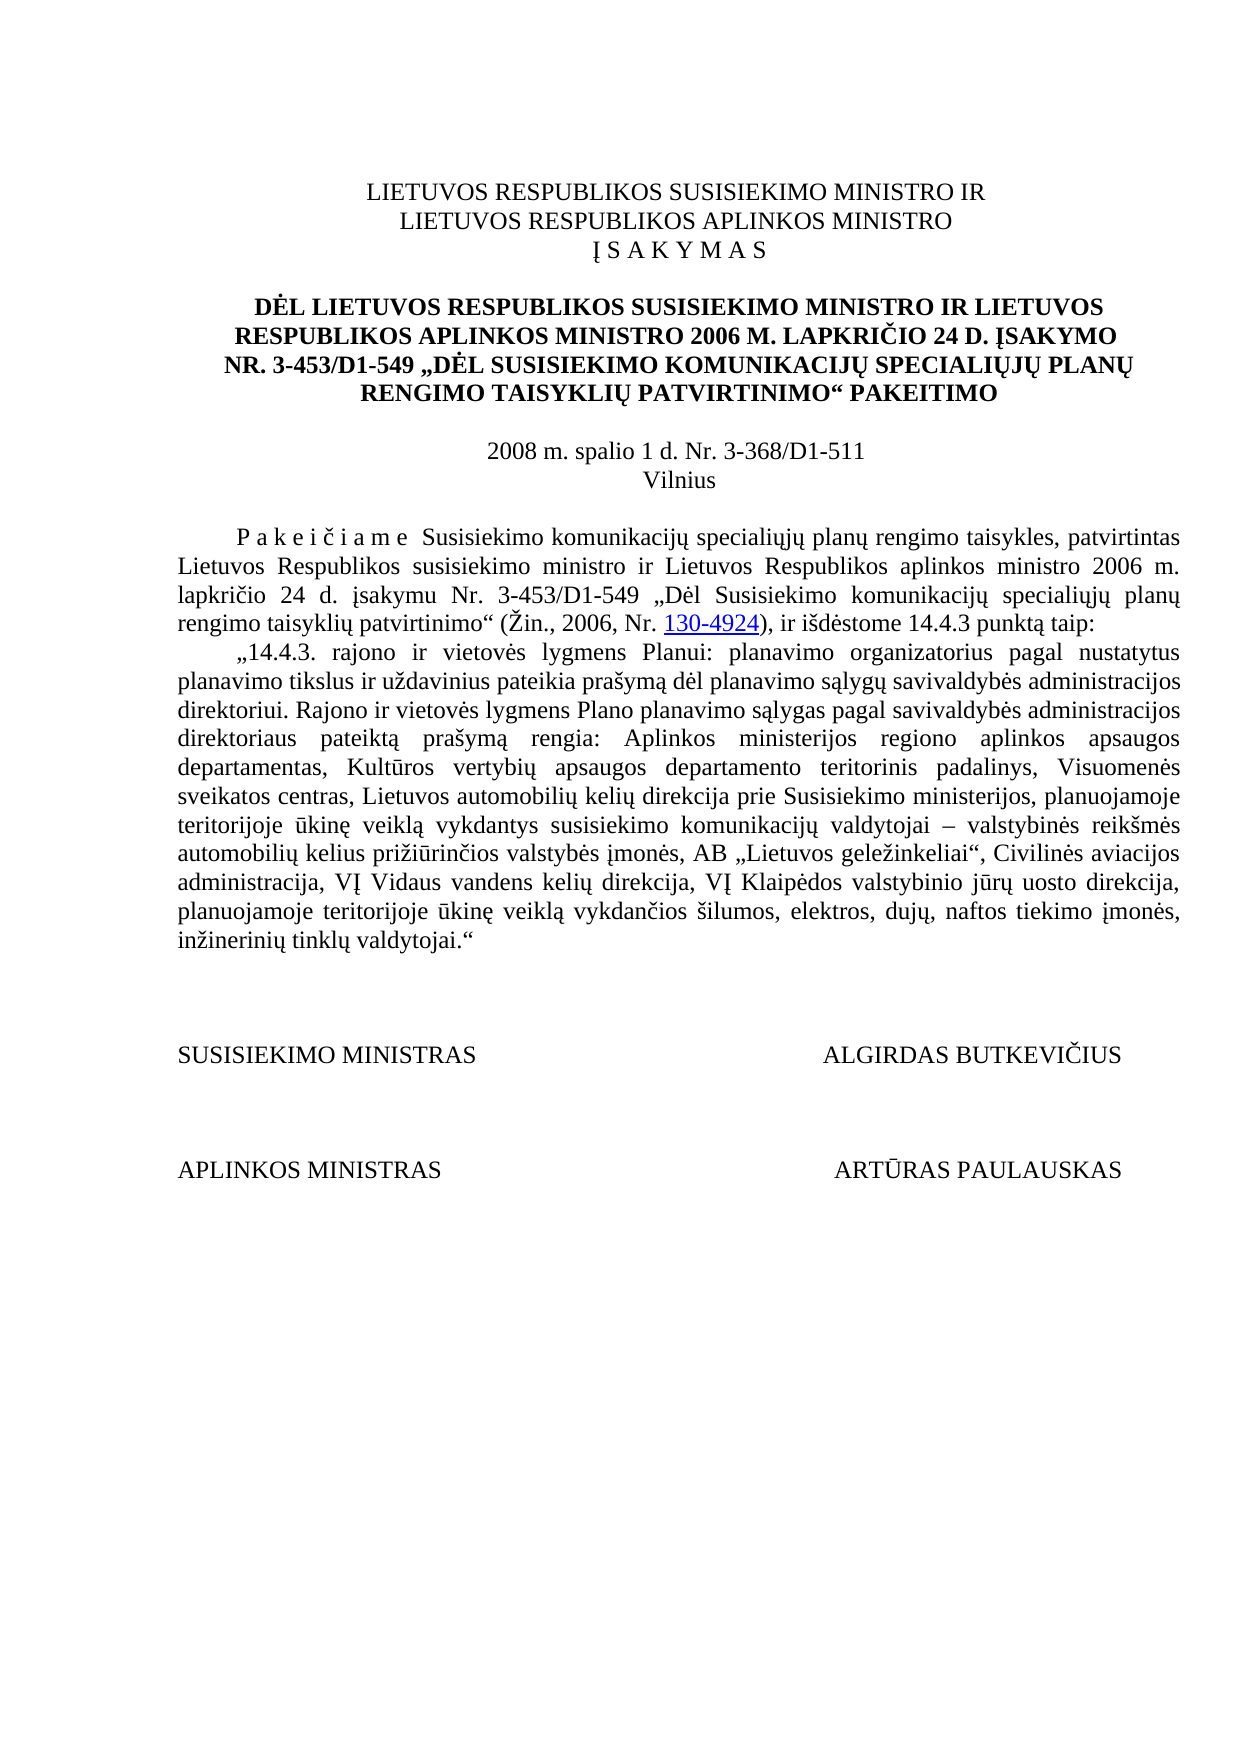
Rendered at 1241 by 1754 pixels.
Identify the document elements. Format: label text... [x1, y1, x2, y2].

text ĮSAKYMAS [177, 235, 1181, 263]
text 2008 m. spalio 1 d. Nr. 3-368/D1-511 [177, 436, 1181, 465]
text SUSISIEKIMO MINISTRAS ALGIRDAS BUTKEVIČIUS [177, 1040, 1181, 1068]
text „14.4.3. rajono ir vietovės lygmens Planui: planavimo organizatorius pagal nustatytus planavimo tikslus ir uždavinius pateikia prašymą dėl planavimo sąlygų savivaldybės administracijos direktoriui. Rajono ir vietovės lygmens Plano planavimo sąlygas pagal savivaldybės administracijos direktoriaus pateiktą prašymą rengia: Aplinkos ministerijos regiono aplinkos apsaugos departamentas, Kultūros vertybių apsaugos departamento teritorinis padalinys, Visuomenės sveikatos centras, Lietuvos automobilių kelių direkcija prie Susisiekimo ministerijos, planuojamoje teritorijoje ūkinę veiklą vykdantys susisiekimo komunikacijų valdytojai – valstybinės reikšmės automobilių kelius prižiūrinčios valstybės įmonės, AB „Lietuvos geležinkeliai“, Civilinės aviacijos administracija, VĮ Vidaus vandens kelių direkcija, VĮ Klaipėdos valstybinio jūrų uosto direkcija, planuojamoje teritorijoje ūkinę veiklą vykdančios šilumos, elektros, dujų, naftos tiekimo įmonės, inžinerinių tinklų valdytojai.“ [177, 637, 1181, 953]
text NR. 3-453/D1-549 „DĖL SUSISIEKIMO KOMUNIKACIJŲ SPECIALIŲJŲ PLANŲ RENGIMO TAISYKLIŲ PATVIRTINIMO“ PAKEITIMO [177, 350, 1181, 407]
text APLINKOS MINISTRAS ARTŪRAS PAULAUSKAS [177, 1155, 1181, 1183]
text Pakeičiame Susisiekimo komunikacijų specialiųjų planų rengimo taisykles, patvirtintas Lietuvos Respublikos susisiekimo ministro ir Lietuvos Respublikos aplinkos ministro 2006 m. lapkričio 24 d. įsakymu Nr. 3-453/D1-549 „Dėl Susisiekimo komunikacijų specialiųjų planų rengimo taisyklių patvirtinimo“ (Žin., 2006, Nr. 130-4924), ir išdėstome 14.4.3 punktą taip: [177, 522, 1181, 637]
text DĖL LIETUVOS RESPUBLIKOS SUSISIEKIMO MINISTRO IR LIETUVOS RESPUBLIKOS APLINKOS MINISTRO 2006 M. LAPKRIČIO 24 D. ĮSAKYMO [177, 292, 1181, 350]
text LIETUVOS RESPUBLIKOS SUSISIEKIMO MINISTRO IR [177, 177, 1181, 206]
text Vilnius [177, 465, 1181, 493]
text LIETUVOS RESPUBLIKOS APLINKOS MINISTRO [177, 206, 1181, 235]
